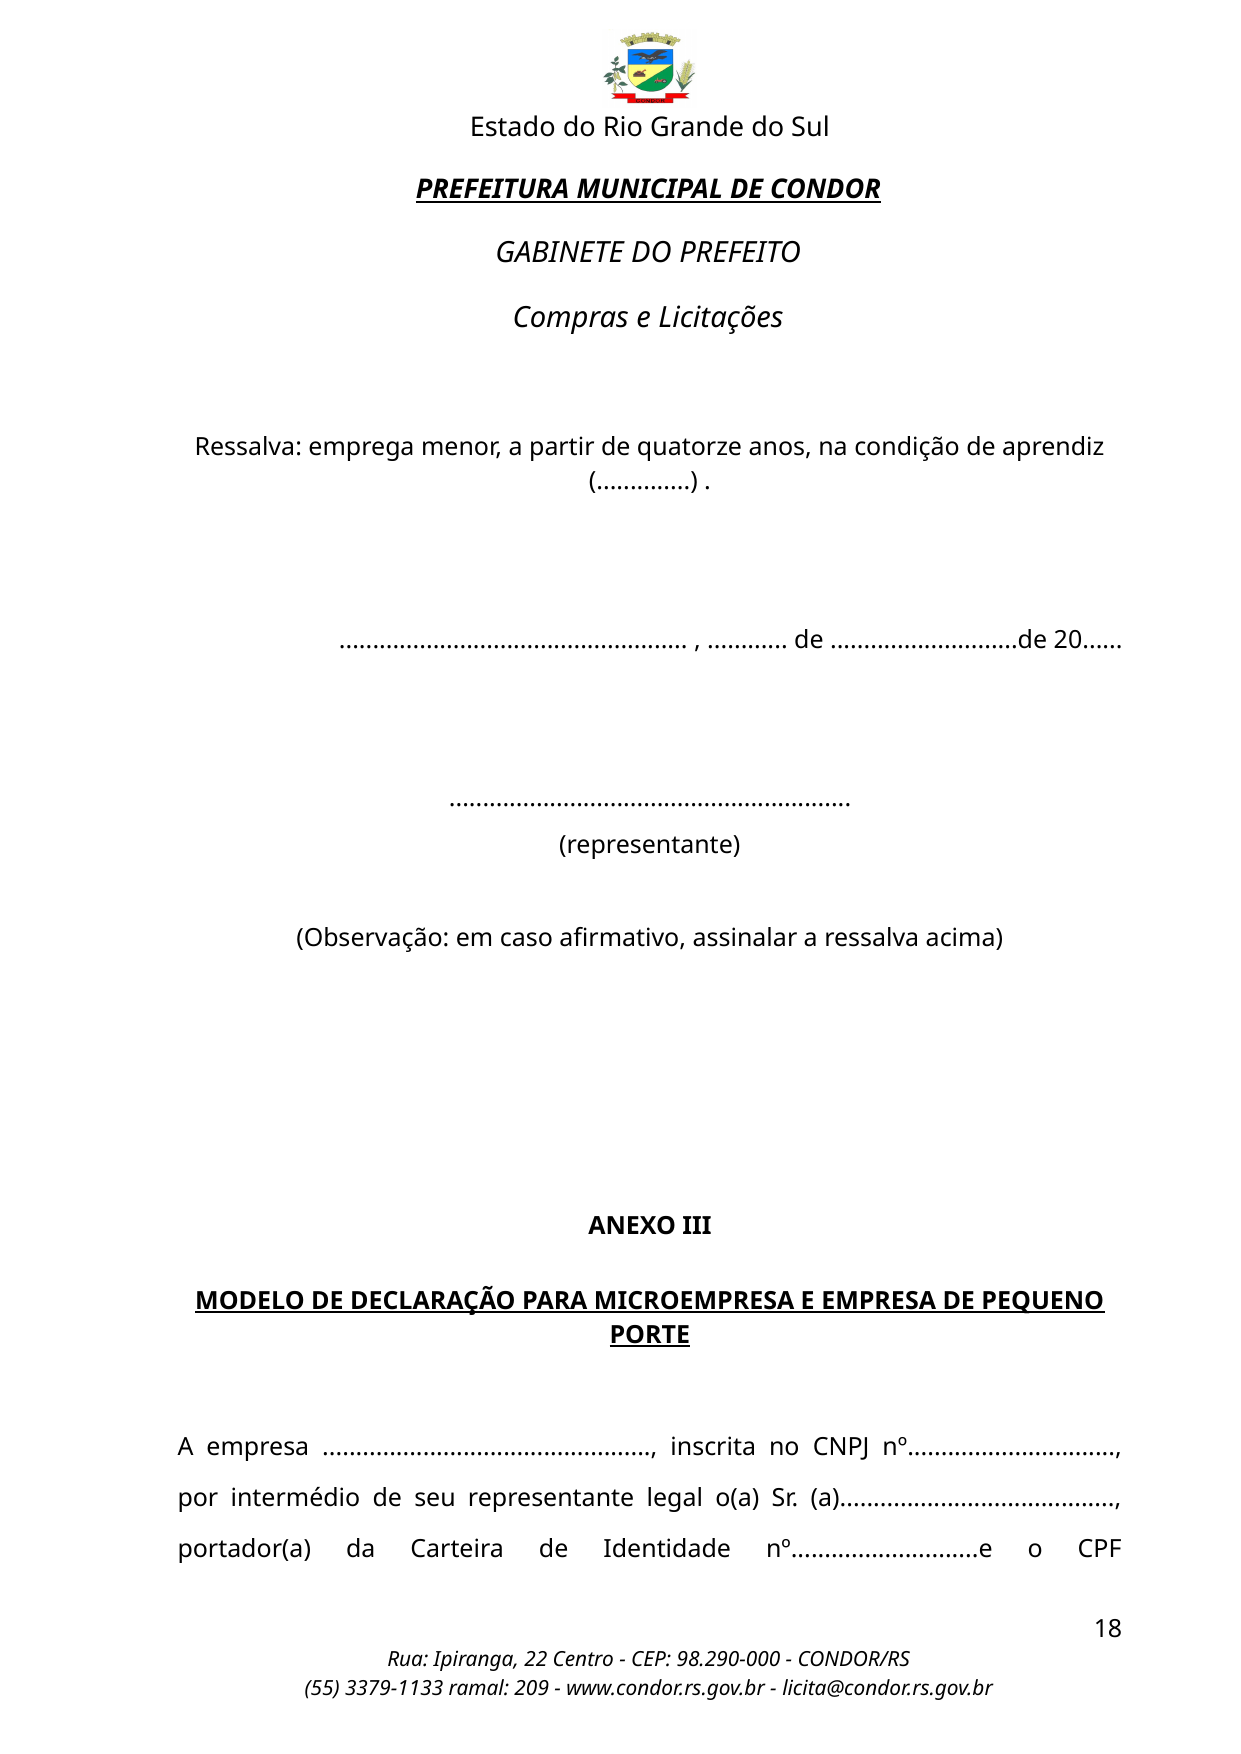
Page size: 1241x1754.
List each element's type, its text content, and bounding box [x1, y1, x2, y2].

text (representante) [177, 826, 1122, 860]
text MODELO DE DECLARAÇÃO PARA MICROEMPRESA E EMPRESA DE PEQUENO PORTE [177, 1282, 1122, 1350]
text ANEXO III [177, 1208, 1122, 1242]
text Ressalva: emprega menor, a partir de quatorze anos, na condição de aprendiz (..............) . [177, 429, 1122, 497]
text A empresa ................................................., inscrita no CNPJ nº..............................., por intermédio de seu representante legal o(a) Sr. (a)........................................., portador(a) da Carteira de Identidade nº............................e o CPF [177, 1429, 1122, 1565]
text ............................................................ [177, 780, 1122, 814]
text .................................................... , ............ de ............................de 20...... [177, 621, 1122, 655]
text (Observação: em caso afirmativo, assinalar a ressalva acima) [177, 919, 1122, 953]
